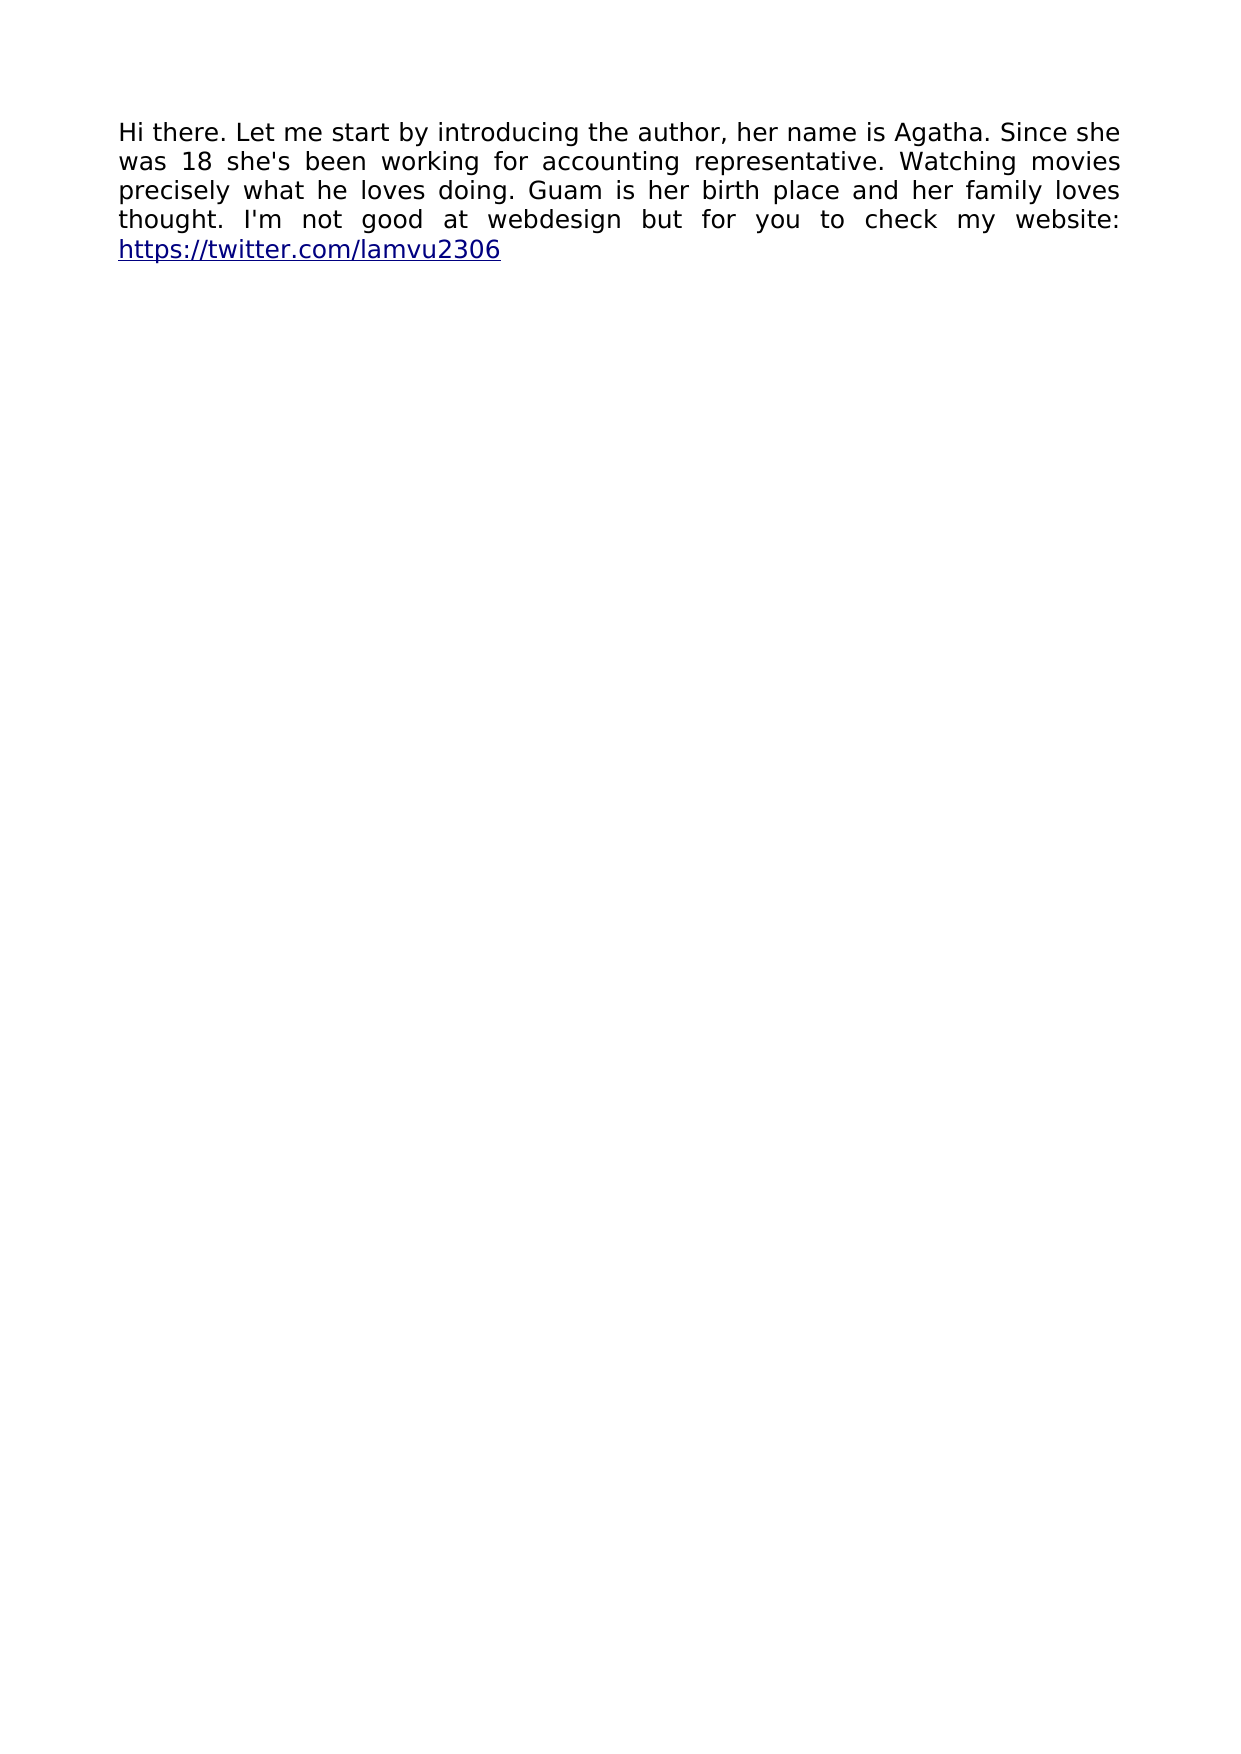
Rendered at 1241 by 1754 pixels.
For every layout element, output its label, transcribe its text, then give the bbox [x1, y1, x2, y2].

text Hi there. Let me start by introducing the author, her name is Agatha. Since she was 18 she's been working for accounting representative. Watching movies precisely what he loves doing. Guam is her birth place and her family loves thought. I'm not good at webdesign but for you to check my website: https://twitter.com/lamvu2306 [118, 118, 1122, 264]
